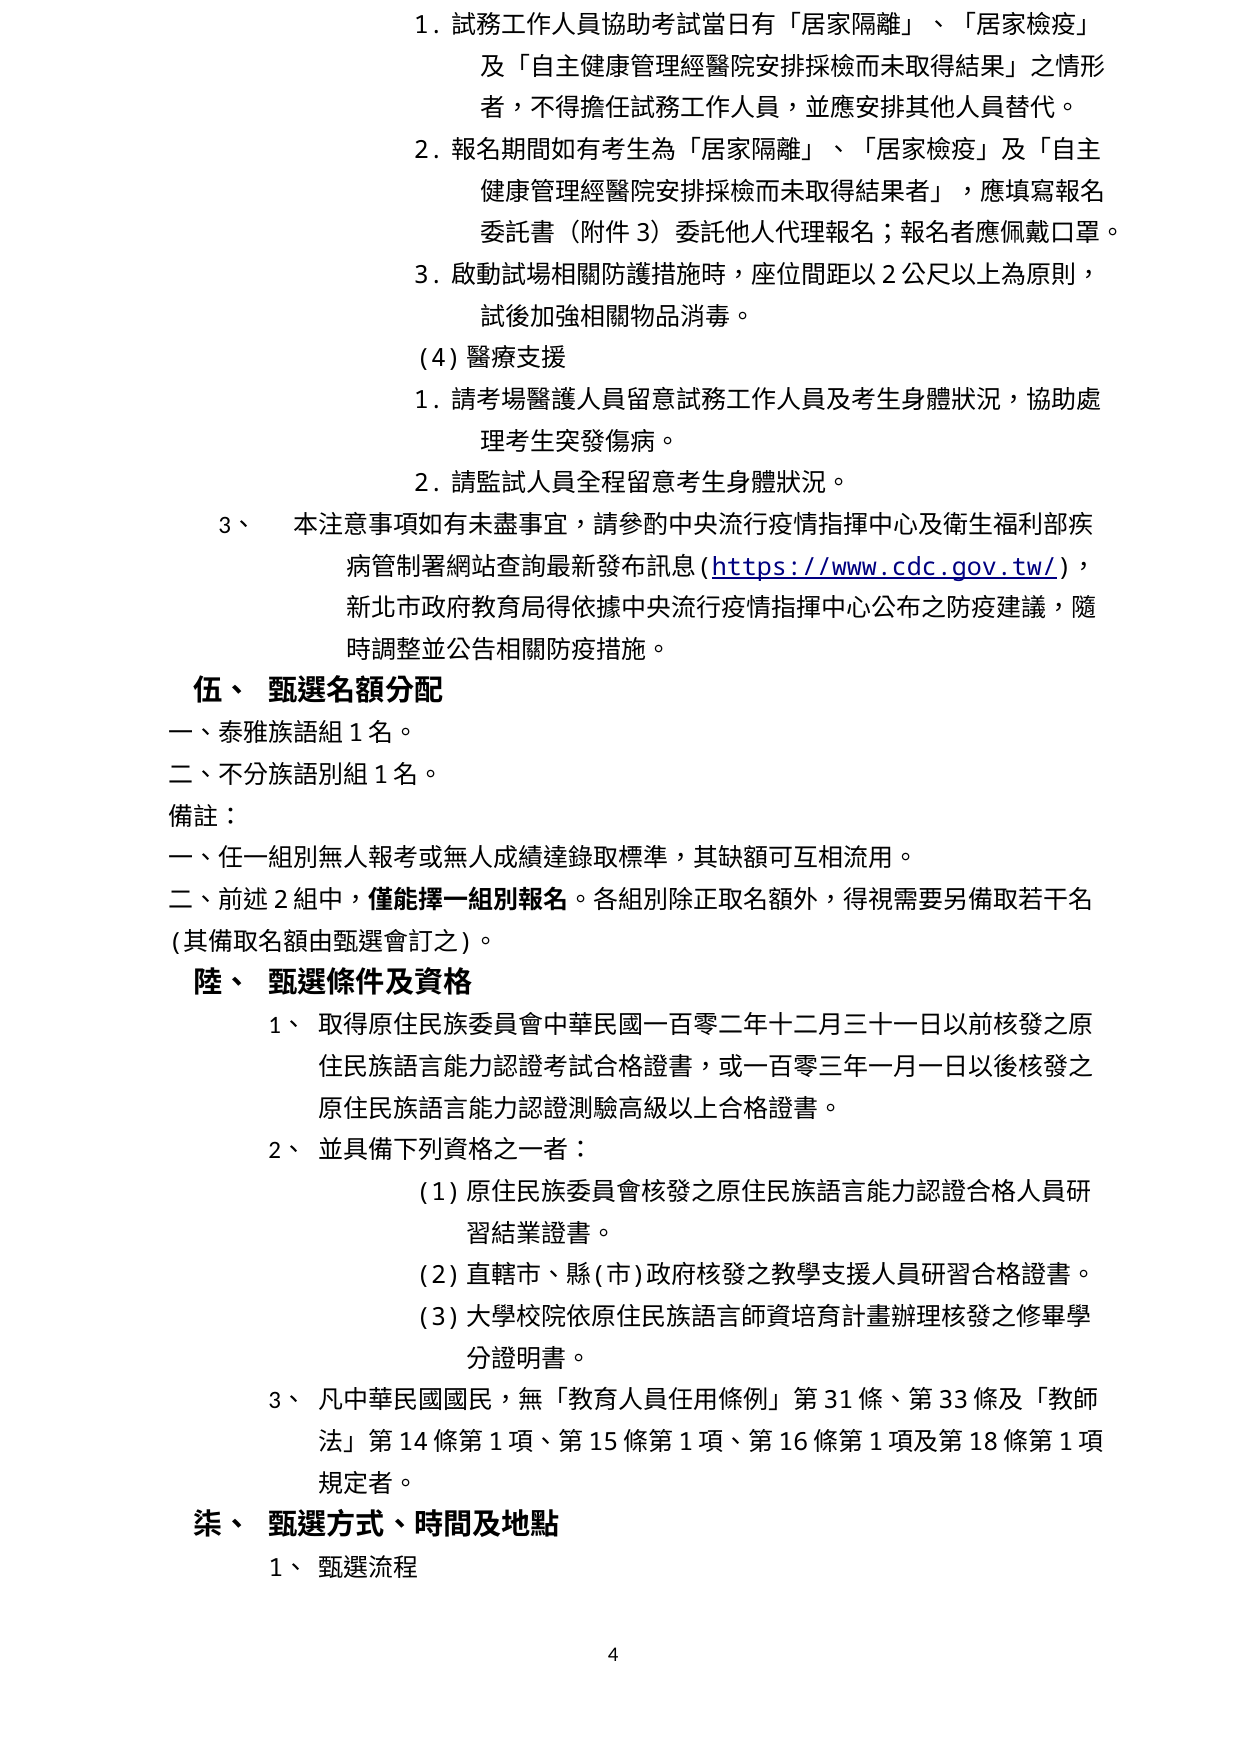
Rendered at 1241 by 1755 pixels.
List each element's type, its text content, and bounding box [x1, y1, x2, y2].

list 甄選條件及資格 [193, 958, 1107, 1001]
list 凡中華民國國民，無「教育人員任用條例」第31條、第33條及「教師法」第14條第1項、第15條第1項、第16條第1項及第18條第1項規定者。 [268, 1376, 1107, 1501]
list 醫療支援 [416, 333, 1107, 375]
list 並具備下列資格之一者： [268, 1126, 1107, 1167]
list 甄選名額分配 [193, 667, 1107, 708]
text 二、前述2組中，僅能擇一組別報名。各組別除正取名額外，得視需要另備取若干名(其備取名額由甄選會訂之)。 [168, 875, 1107, 958]
list 甄選方式、時間及地點 [193, 1501, 1107, 1543]
text 一、任一組別無人報考或無人成績達錄取標準，其缺額可互相流用。 [168, 833, 1107, 875]
list 甄選流程 [268, 1543, 1107, 1584]
list 原住民族委員會核發之原住民族語言能力認證合格人員研習結業證書。 [416, 1167, 1107, 1251]
text 備註： [168, 792, 1107, 833]
list 本注意事項如有未盡事宜，請參酌中央流行疫情指揮中心及衛生福利部疾病管制署網站查詢最新發布訊息(https://www.cdc.gov.tw/)，新北市政府教育局得依據中央流行疫情指揮中心公布之防疫建議，隨時調整並公告相關防疫措施。 [218, 500, 1107, 667]
list 試務工作人員協助考試當日有「居家隔離」、「居家檢疫」及「自主健康管理經醫院安排採檢而未取得結果」之情形者，不得擔任試務工作人員，並應安排其他人員替代。 [413, 0, 1107, 125]
list 報名期間如有考生為「居家隔離」、「居家檢疫」及「自主健康管理經醫院安排採檢而未取得結果者」，應填寫報名委託書（附件3）委託他人代理報名；報名者應佩戴口罩。 [413, 125, 1107, 250]
text 一、泰雅族語組1名。 [168, 708, 1107, 750]
list 請監試人員全程留意考生身體狀況。 [413, 458, 1107, 500]
list 大學校院依原住民族語言師資培育計畫辦理核發之修畢學分證明書。 [416, 1292, 1107, 1376]
list 啟動試場相關防護措施時，座位間距以2公尺以上為原則，試後加強相關物品消毒。 [413, 250, 1107, 333]
list 請考場醫護人員留意試務工作人員及考生身體狀況，協助處理考生突發傷病。 [413, 375, 1107, 458]
list 取得原住民族委員會中華民國一百零二年十二月三十一日以前核發之原住民族語言能力認證考試合格證書，或一百零三年一月一日以後核發之原住民族語言能力認證測驗高級以上合格證書。 [268, 1001, 1107, 1126]
list 直轄市、縣(市)政府核發之教學支援人員研習合格證書。 [416, 1251, 1107, 1292]
text 二、不分族語別組1名。 [168, 750, 1107, 792]
